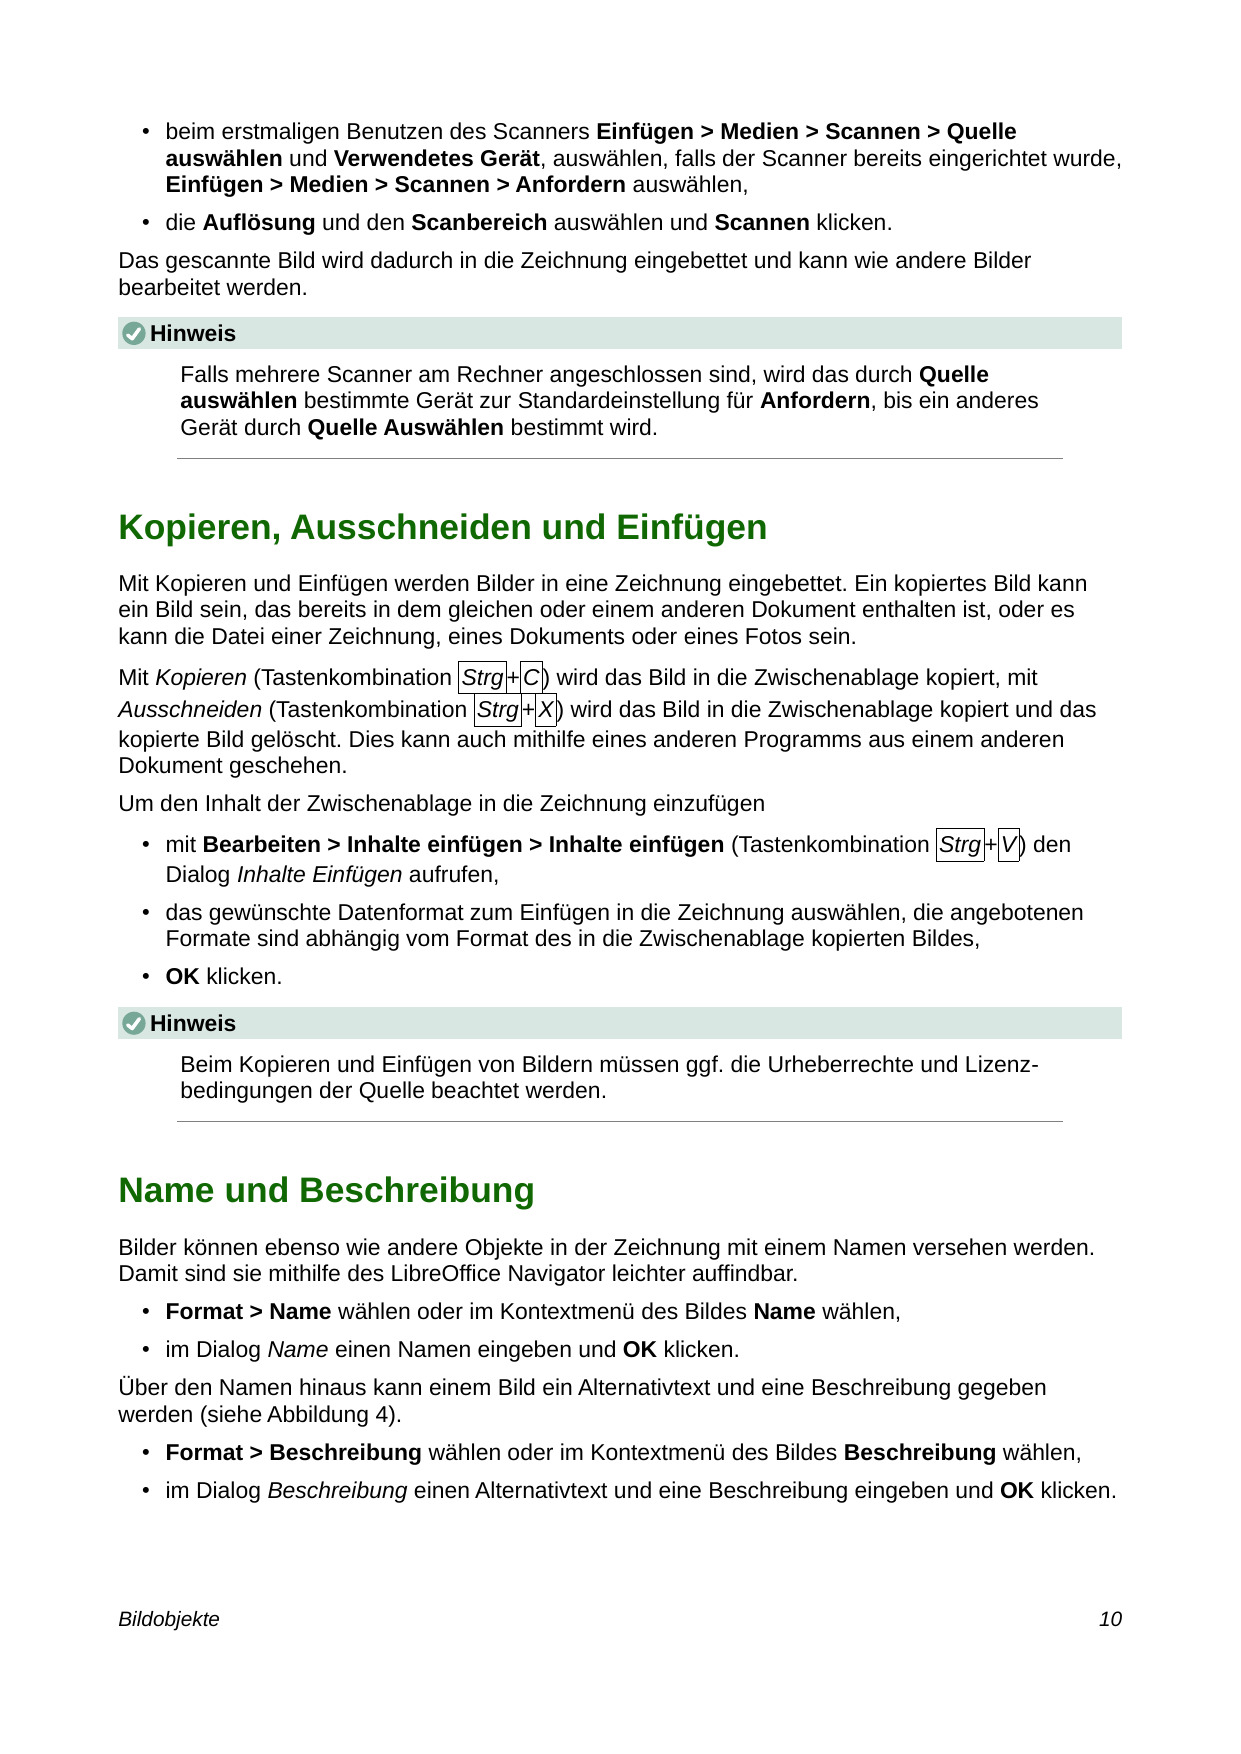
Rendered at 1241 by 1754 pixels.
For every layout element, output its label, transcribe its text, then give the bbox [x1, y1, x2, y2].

list im Dialog Beschreibung einen Alternativtext und eine Beschreibung eingeben und OK klicken. [142, 1477, 1122, 1503]
list OK klicken. [142, 963, 1122, 990]
text Beim Kopieren und Einfügen von Bildern müssen ggf. die Urheberrechte und Lizenz­beding­ungen der Quelle beachtet werden. [177, 1051, 1063, 1121]
list Hinweis [118, 317, 1122, 349]
text Um den Inhalt der Zwischenablage in die Zeichnung einzufügen [118, 790, 1122, 817]
text Über den Namen hinaus kann einem Bild ein Alternativtext und eine Beschreibung gegeben werden (siehe Abbildung 4). [118, 1374, 1122, 1427]
list das gewünschte Datenformat zum Einfügen in die Zeichnung auswählen, die angebotenen Formate sind abhängig vom Format des in die Zwischenablage kopierten Bildes, [142, 899, 1122, 952]
subtitle Name und Beschreibung [118, 1169, 1122, 1210]
list die Auflösung und den Scanbereich auswählen und Scannen klicken. [142, 209, 1122, 235]
list mit Bearbeiten > Inhalte einfügen > Inhalte einfügen (Tastenkombination Strg+V) den Dialog Inhalte Einfügen aufrufen, [142, 828, 1122, 887]
text Bilder können ebenso wie andere Objekte in der Zeichnung mit einem Namen versehen werden. Damit sind sie mithilfe des LibreOffice Navigator leichter auffindbar. [118, 1234, 1122, 1286]
list Format > Name wählen oder im Kontextmenü des Bildes Name wählen, [142, 1298, 1122, 1324]
subtitle Kopieren, Ausschneiden und Einfügen [118, 506, 1122, 547]
list Hinweis [118, 1007, 1122, 1039]
list im Dialog Name einen Namen eingeben und OK klicken. [142, 1336, 1122, 1363]
list beim erstmaligen Benutzen des Scanners Einfügen > Medien > Scannen > Quelle auswählen und Verwendetes Gerät, auswählen, falls der Scanner bereits eingerichtet wurde, Einfügen > Medien > Scannen > Anfordern auswählen, [142, 118, 1122, 197]
text Falls mehrere Scanner am Rechner angeschlossen sind, wird das durch Quelle auswählen bestimmte Gerät zur Standardeinstellung für Anfordern, bis ein anderes Gerät durch Quelle Auswählen bestimmt wird. [177, 361, 1063, 458]
text Das gescannte Bild wird dadurch in die Zeichnung eingebettet und kann wie andere Bilder bearbeitet werden. [118, 247, 1122, 300]
list Format > Beschreibung wählen oder im Kontextmenü des Bildes Beschreibung wählen, [142, 1439, 1122, 1465]
text Mit Kopieren und Einfügen werden Bilder in eine Zeichnung eingebettet. Ein kopiertes Bild kann ein Bild sein, das bereits in dem gleichen oder einem anderen Dokument enthalten ist, oder es kann die Datei einer Zeichnung, eines Dokuments oder eines Fotos sein. [118, 570, 1122, 649]
text Mit Kopieren (Tastenkombination Strg+C) wird das Bild in die Zwischenablage kopiert, mit Ausschneiden (Tastenkombination Strg+X) wird das Bild in die Zwischenablage kopiert und das kopierte Bild gelöscht. Dies kann auch mithilfe eines anderen Programms aus einem anderen Dokument geschehen. [118, 661, 1122, 778]
